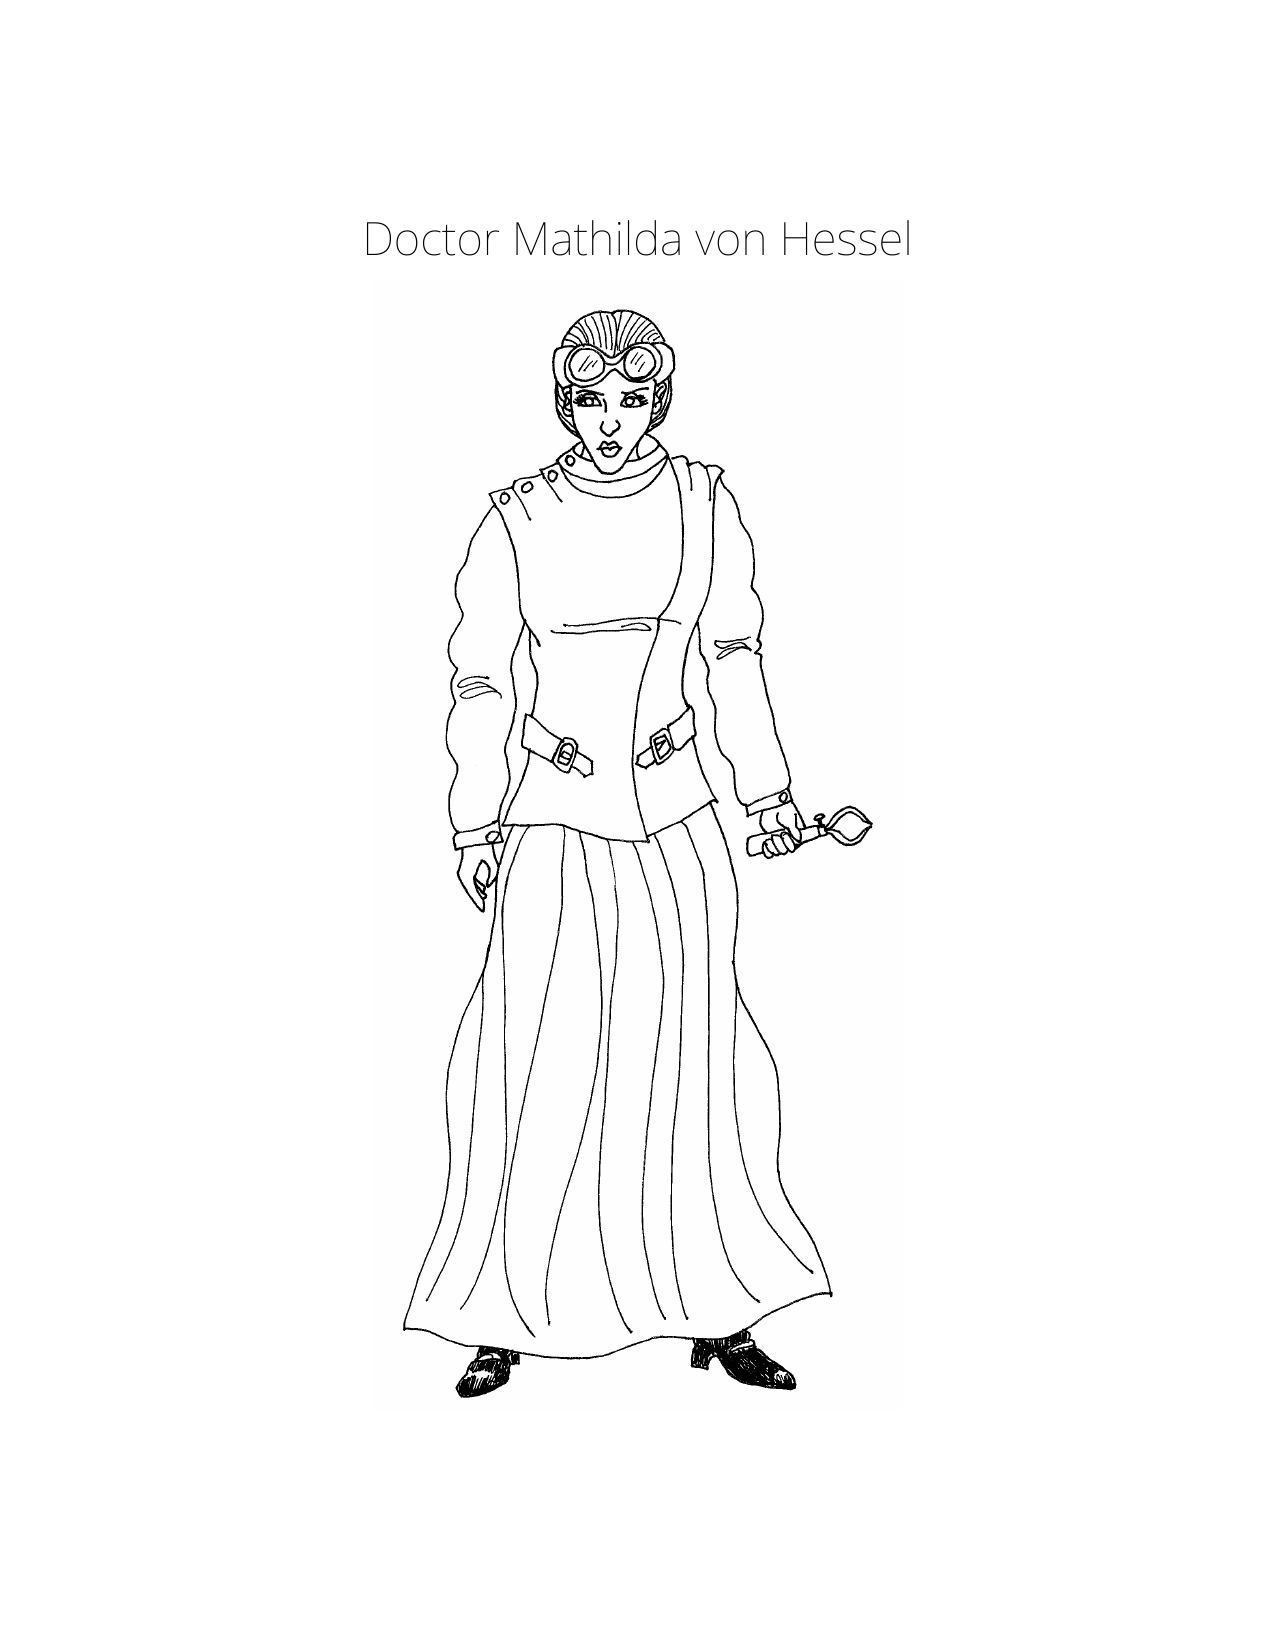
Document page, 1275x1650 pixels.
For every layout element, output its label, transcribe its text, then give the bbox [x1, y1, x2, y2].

subtitle Doctor Mathilda von Hessel [118, 207, 1157, 269]
picture [372, 280, 903, 1411]
